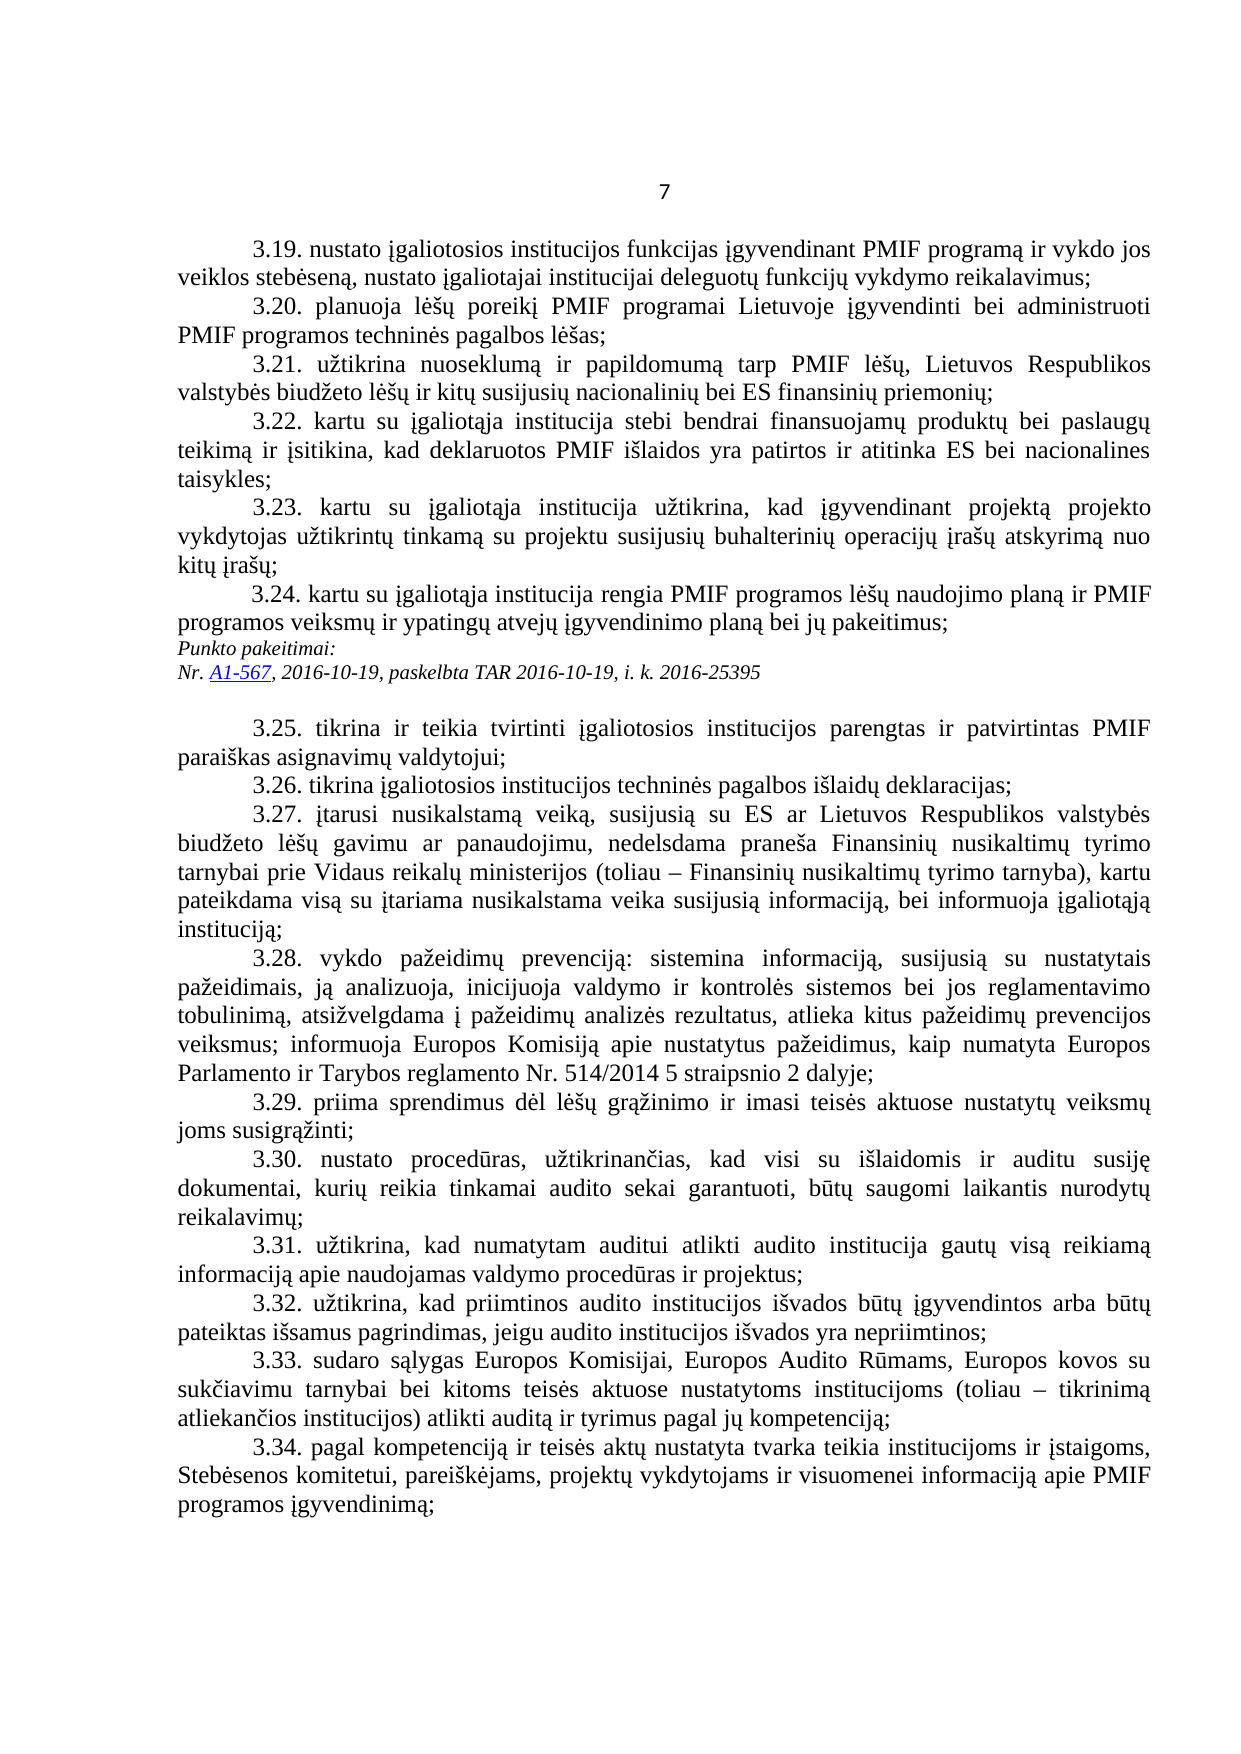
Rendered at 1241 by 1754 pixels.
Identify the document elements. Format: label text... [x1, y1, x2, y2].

text Punkto pakeitimai: [177, 636, 1152, 660]
text 3.28. vykdo pažeidimų prevenciją: sistemina informaciją, susijusią su nustatytais pažeidimais, ją analizuoja, inicijuoja valdymo ir kontrolės sistemos bei jos reglamentavimo tobulinimą, atsižvelgdama į pažeidimų analizės rezultatus, atlieka kitus pažeidimų prevencijos veiksmus; informuoja Europos Komisiją apie nustatytus pažeidimus, kaip numatyta Europos Parlamento ir Tarybos reglamento Nr. 514/2014 5 straipsnio 2 dalyje; [177, 943, 1152, 1087]
text 3.34. pagal kompetenciją ir teisės aktų nustatyta tvarka teikia institucijoms ir įstaigoms, Stebėsenos komitetui, pareiškėjams, projektų vykdytojams ir visuomenei informaciją apie PMIF programos įgyvendinimą; [177, 1432, 1152, 1518]
text 3.29. priima sprendimus dėl lėšų grąžinimo ir imasi teisės aktuose nustatytų veiksmų joms susigrąžinti; [177, 1087, 1152, 1144]
text 3.21. užtikrina nuoseklumą ir papildomumą tarp PMIF lėšų, Lietuvos Respublikos valstybės biudžeto lėšų ir kitų susijusių nacionalinių bei ES finansinių priemonių; [177, 349, 1152, 406]
text 3.26. tikrina įgaliotosios institucijos techninės pagalbos išlaidų deklaracijas; [177, 771, 1152, 799]
text 3.32. užtikrina, kad priimtinos audito institucijos išvados būtų įgyvendintos arba būtų pateiktas išsamus pagrindimas, jeigu audito institucijos išvados yra nepriimtinos; [177, 1288, 1152, 1346]
text Nr. A1-567, 2016-10-19, paskelbta TAR 2016-10-19, i. k. 2016-25395 [177, 660, 1152, 684]
text 3.33. sudaro sąlygas Europos Komisijai, Europos Audito Rūmams, Europos kovos su sukčiavimu tarnybai bei kitoms teisės aktuose nustatytoms institucijoms (toliau – tikrinimą atliekančios institucijos) atlikti auditą ir tyrimus pagal jų kompetenciją; [177, 1346, 1152, 1432]
text 3.31. užtikrina, kad numatytam auditui atlikti audito institucija gautų visą reikiamą informaciją apie naudojamas valdymo procedūras ir projektus; [177, 1231, 1152, 1288]
text 3.27. įtarusi nusikalstamą veiką, susijusią su ES ar Lietuvos Respublikos valstybės biudžeto lėšų gavimu ar panaudojimu, nedelsdama praneša Finansinių nusikaltimų tyrimo tarnybai prie Vidaus reikalų ministerijos (toliau – Finansinių nusikaltimų tyrimo tarnyba), kartu pateikdama visą su įtariama nusikalstama veika susijusią informaciją, bei informuoja įgaliotąją instituciją; [177, 799, 1152, 943]
text 3.24. kartu su įgaliotąja institucija rengia PMIF programos lėšų naudojimo planą ir PMIF programos veiksmų ir ypatingų atvejų įgyvendinimo planą bei jų pakeitimus; [177, 579, 1152, 636]
text 3.23. kartu su įgaliotąja institucija užtikrina, kad įgyvendinant projektą projekto vykdytojas užtikrintų tinkamą su projektu susijusių buhalterinių operacijų įrašų atskyrimą nuo kitų įrašų; [177, 492, 1152, 579]
text 3.25. tikrina ir teikia tvirtinti įgaliotosios institucijos parengtas ir patvirtintas PMIF paraiškas asignavimų valdytojui; [177, 713, 1152, 771]
text 3.30. nustato procedūras, užtikrinančias, kad visi su išlaidomis ir auditu susiję dokumentai, kurių reikia tinkamai audito sekai garantuoti, būtų saugomi laikantis nurodytų reikalavimų; [177, 1144, 1152, 1231]
text 3.20. planuoja lėšų poreikį PMIF programai Lietuvoje įgyvendinti bei administruoti PMIF programos techninės pagalbos lėšas; [177, 291, 1152, 349]
text 3.22. kartu su įgaliotąja institucija stebi bendrai finansuojamų produktų bei paslaugų teikimą ir įsitikina, kad deklaruotos PMIF išlaidos yra patirtos ir atitinka ES bei nacionalines taisykles; [177, 406, 1152, 492]
text 3.19. nustato įgaliotosios institucijos funkcijas įgyvendinant PMIF programą ir vykdo jos veiklos stebėseną, nustato įgaliotajai institucijai deleguotų funkcijų vykdymo reikalavimus; [177, 234, 1152, 291]
